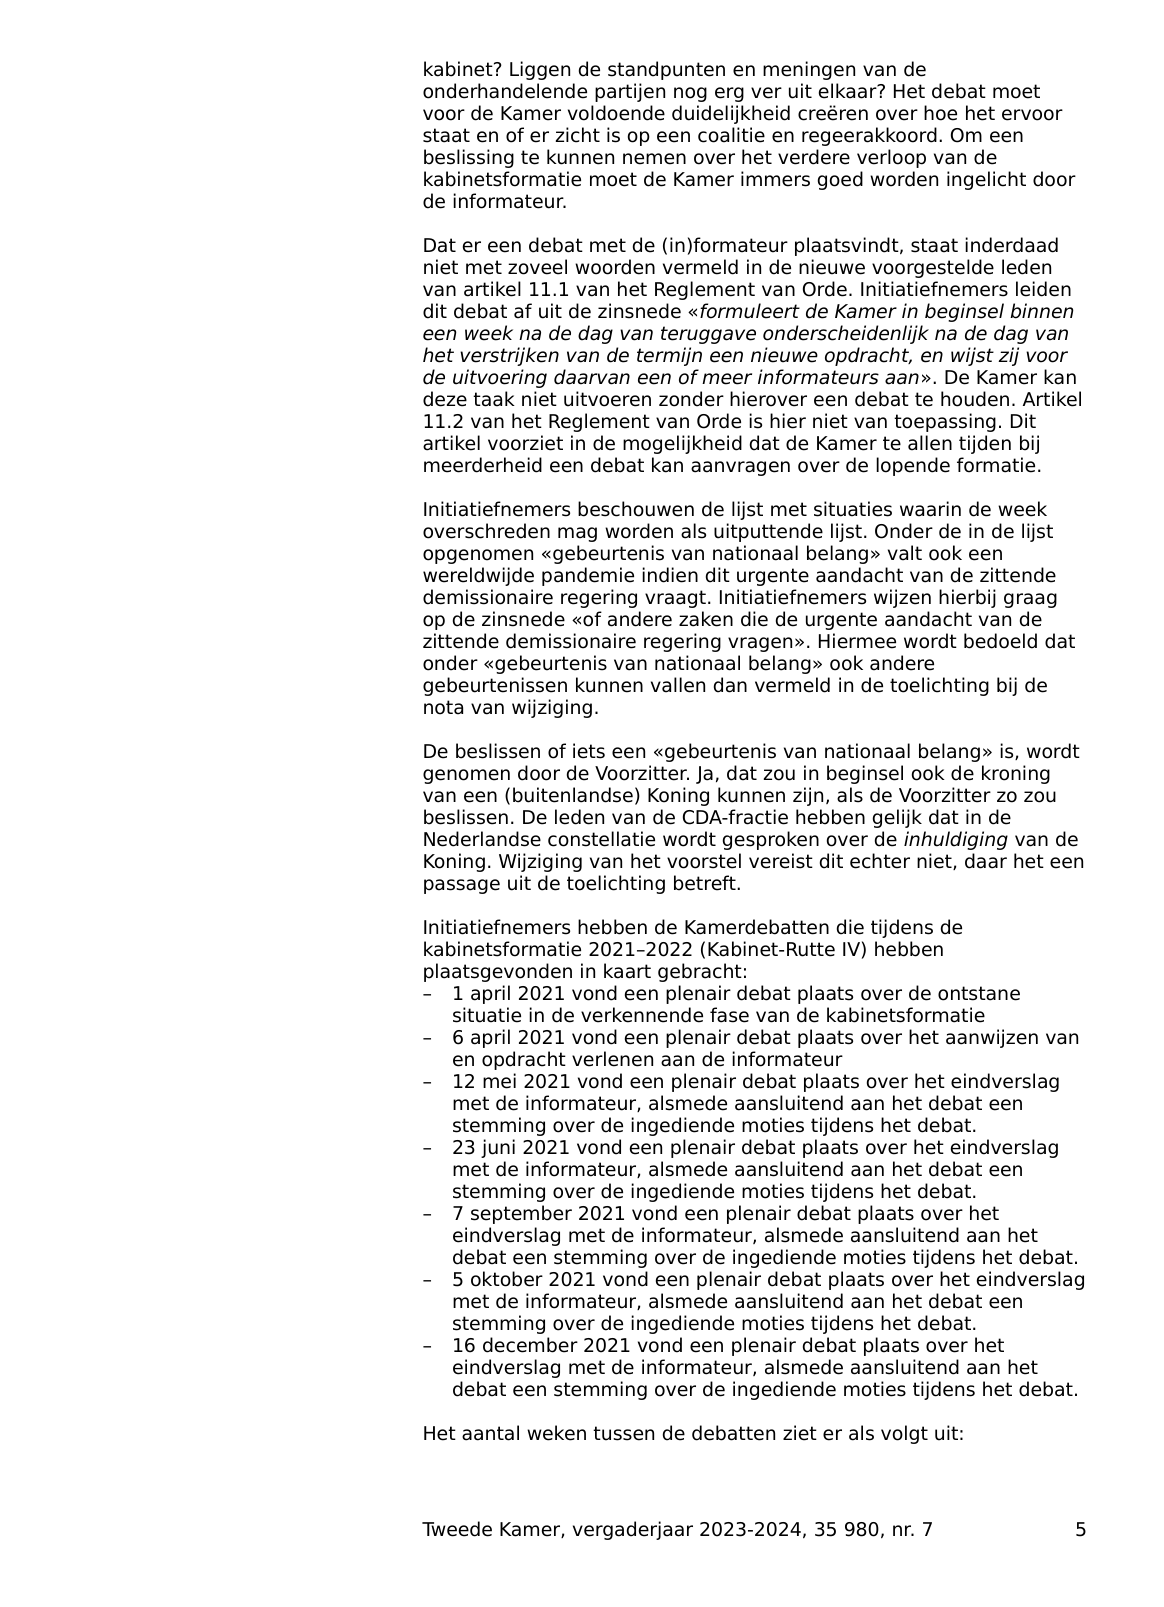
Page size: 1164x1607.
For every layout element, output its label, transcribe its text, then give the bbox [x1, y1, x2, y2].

text – 23 juni 2021 vond een plenair debat plaats over het eindverslag met de informateur, alsmede aansluitend aan het debat een stemming over de ingediende moties tijdens het debat. [422, 1137, 1087, 1203]
text – 1 april 2021 vond een plenair debat plaats over de ontstane situatie in de verkennende fase van de kabinetsformatie [422, 983, 1087, 1027]
text – 6 april 2021 vond een plenair debat plaats over het aanwijzen van en opdracht verlenen aan de informateur [422, 1027, 1087, 1071]
text Dat er een debat met de (in)formateur plaatsvindt, staat inderdaad niet met zoveel woorden vermeld in de nieuwe voorgestelde leden van artikel 11.1 van het Reglement van Orde. Initiatiefnemers leiden dit debat af uit de zinsnede «formuleert de Kamer in beginsel binnen een week na de dag van teruggave onderscheidenlijk na de dag van het verstrijken van de termijn een nieuwe opdracht, en wijst zij voor de uitvoering daarvan een of meer informateurs aan». De Kamer kan deze taak niet uitvoeren zonder hierover een debat te houden. Artikel 11.2 van het Reglement van Orde is hier niet van toepassing. Dit artikel voorziet in de mogelijkheid dat de Kamer te allen tijden bij meerderheid een debat kan aanvragen over de lopende formatie. [422, 235, 1087, 477]
text De beslissen of iets een «gebeurtenis van nationaal belang» is, wordt genomen door de Voorzitter. Ja, dat zou in beginsel ook de kroning van een (buitenlandse) Koning kunnen zijn, als de Voorzitter zo zou beslissen. De leden van de CDA-fractie hebben gelijk dat in de Nederlandse constellatie wordt gesproken over de inhuldiging van de Koning. Wijziging van het voorstel vereist dit echter niet, daar het een passage uit de toelichting betreft. [422, 741, 1087, 895]
text – 7 september 2021 vond een plenair debat plaats over het eindverslag met de informateur, alsmede aansluitend aan het debat een stemming over de ingediende moties tijdens het debat. [422, 1203, 1087, 1269]
text Initiatiefnemers hebben de Kamerdebatten die tijdens de kabinetsformatie 2021–2022 (Kabinet-Rutte IV) hebben plaatsgevonden in kaart gebracht: [422, 917, 1087, 983]
text kabinet? Liggen de standpunten en meningen van de onderhandelende partijen nog erg ver uit elkaar? Het debat moet voor de Kamer voldoende duidelijkheid creëren over hoe het ervoor staat en of er zicht is op een coalitie en regeerakkoord. Om een beslissing te kunnen nemen over het verdere verloop van de kabinetsformatie moet de Kamer immers goed worden ingelicht door de informateur. [422, 59, 1087, 213]
text Het aantal weken tussen de debatten ziet er als volgt uit: [422, 1423, 1087, 1445]
text – 5 oktober 2021 vond een plenair debat plaats over het eindverslag met de informateur, alsmede aansluitend aan het debat een stemming over de ingediende moties tijdens het debat. [422, 1269, 1087, 1335]
text Initiatiefnemers beschouwen de lijst met situaties waarin de week overschreden mag worden als uitputtende lijst. Onder de in de lijst opgenomen «gebeurtenis van nationaal belang» valt ook een wereldwijde pandemie indien dit urgente aandacht van de zittende demissionaire regering vraagt. Initiatiefnemers wijzen hierbij graag op de zinsnede «of andere zaken die de urgente aandacht van de zittende demissionaire regering vragen». Hiermee wordt bedoeld dat onder «gebeurtenis van nationaal belang» ook andere gebeurtenissen kunnen vallen dan vermeld in de toelichting bij de nota van wijziging. [422, 499, 1087, 719]
text – 12 mei 2021 vond een plenair debat plaats over het eindverslag met de informateur, alsmede aansluitend aan het debat een stemming over de ingediende moties tijdens het debat. [422, 1071, 1087, 1137]
text – 16 december 2021 vond een plenair debat plaats over het eindverslag met de informateur, alsmede aansluitend aan het debat een stemming over de ingediende moties tijdens het debat. [422, 1335, 1087, 1401]
